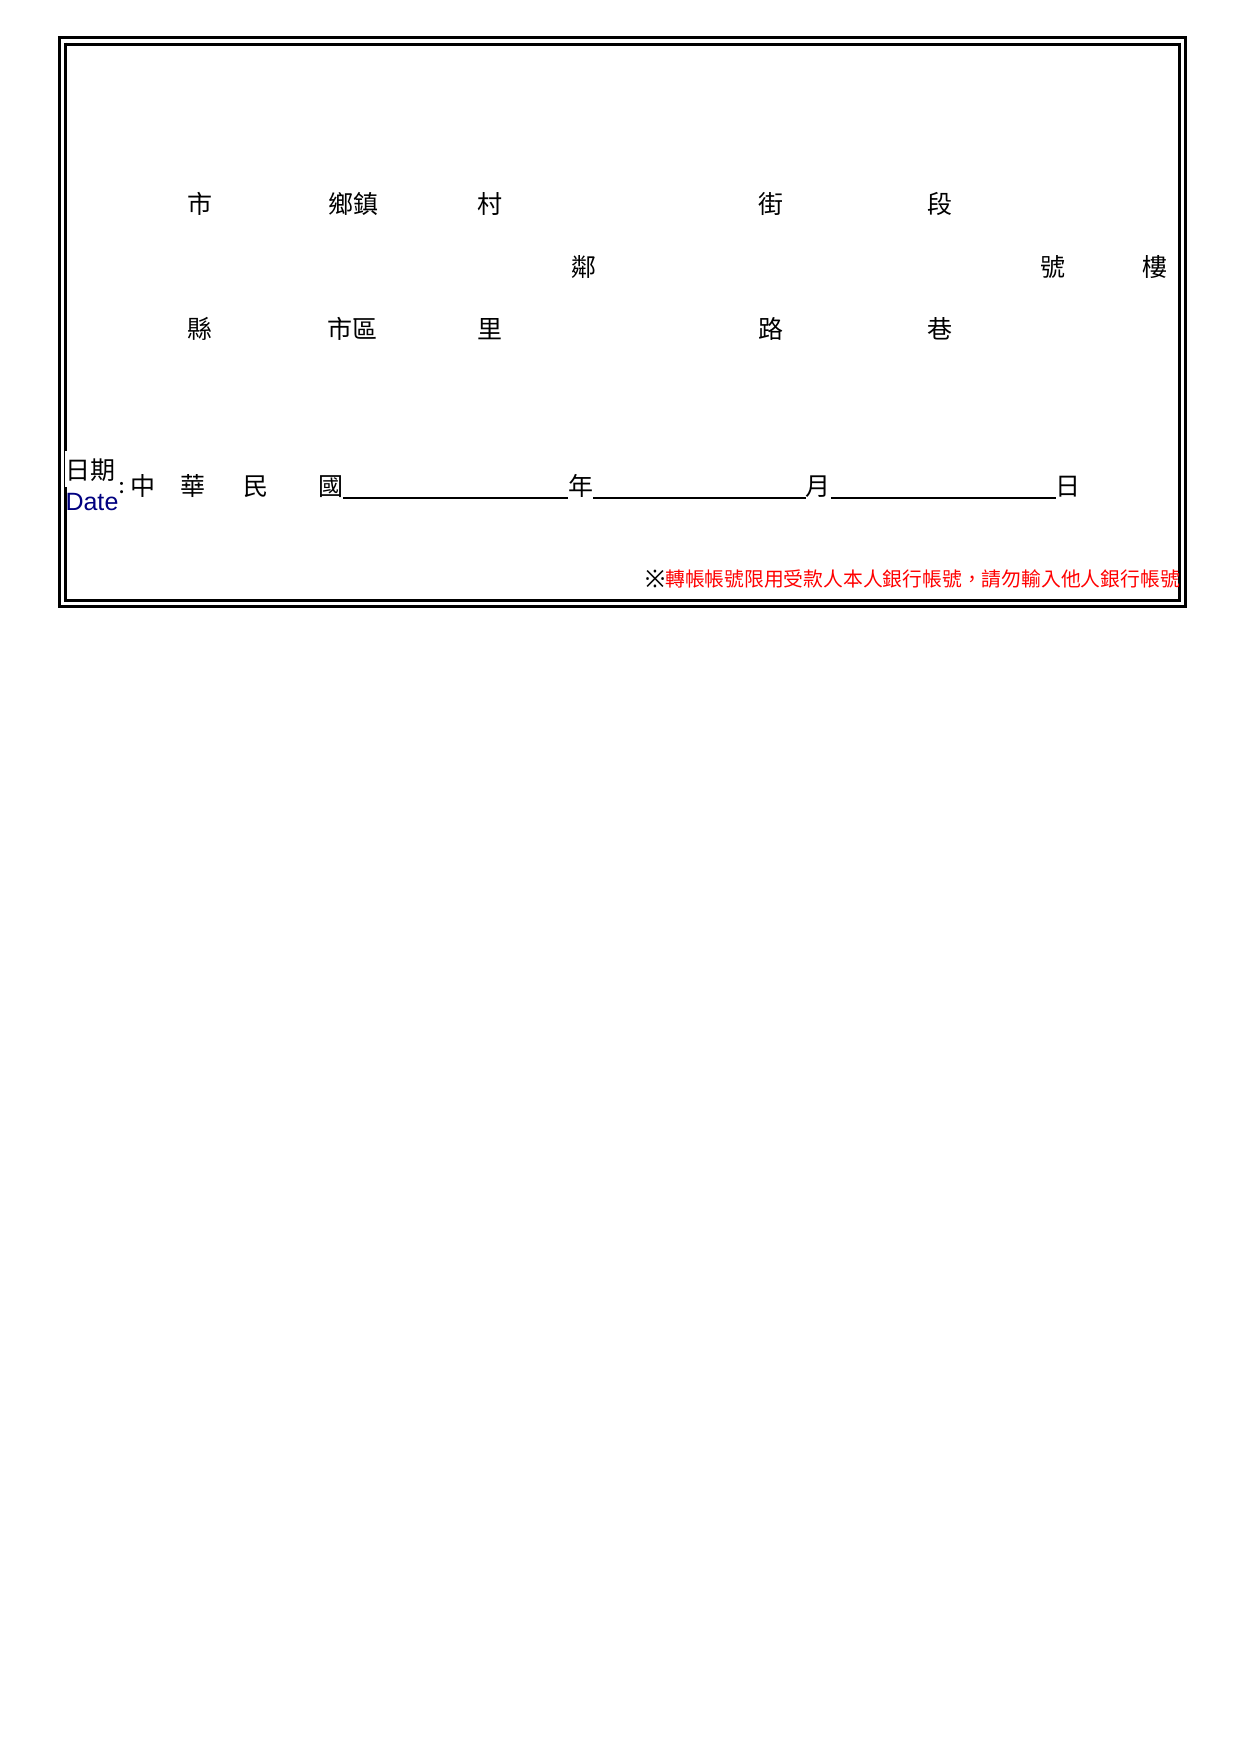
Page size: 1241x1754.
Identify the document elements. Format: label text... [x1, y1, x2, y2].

table_header 街 [747, 99, 785, 224]
table_cell 縣 [176, 224, 215, 349]
table_cell [63, 39, 1182, 411]
table_cell 路 [747, 224, 785, 349]
table_header [391, 99, 466, 349]
table_header [504, 99, 560, 349]
table_header [67, 99, 176, 349]
table_header [785, 99, 916, 349]
table_header 村 [466, 99, 503, 224]
table_cell 巷 [916, 224, 953, 349]
table_header 鄉鎮 [316, 99, 391, 224]
table_header [215, 99, 316, 349]
table_header 鄰 [560, 99, 597, 349]
table_header 段 [916, 99, 953, 224]
table_cell 市區 [316, 224, 391, 349]
table_header 市 [176, 99, 215, 224]
table_header [1066, 99, 1131, 349]
table_header [954, 99, 1028, 349]
table_header 樓 [1131, 99, 1174, 349]
table_header 號 [1029, 99, 1066, 349]
table_cell 里 [466, 224, 503, 349]
table_cell 日期Date : 中 華 民 國 年 月 日 ※轉帳帳號限用受款人本人銀行帳號，請勿輸入他人銀行帳號 [67, 411, 1178, 599]
table_header [597, 99, 747, 349]
